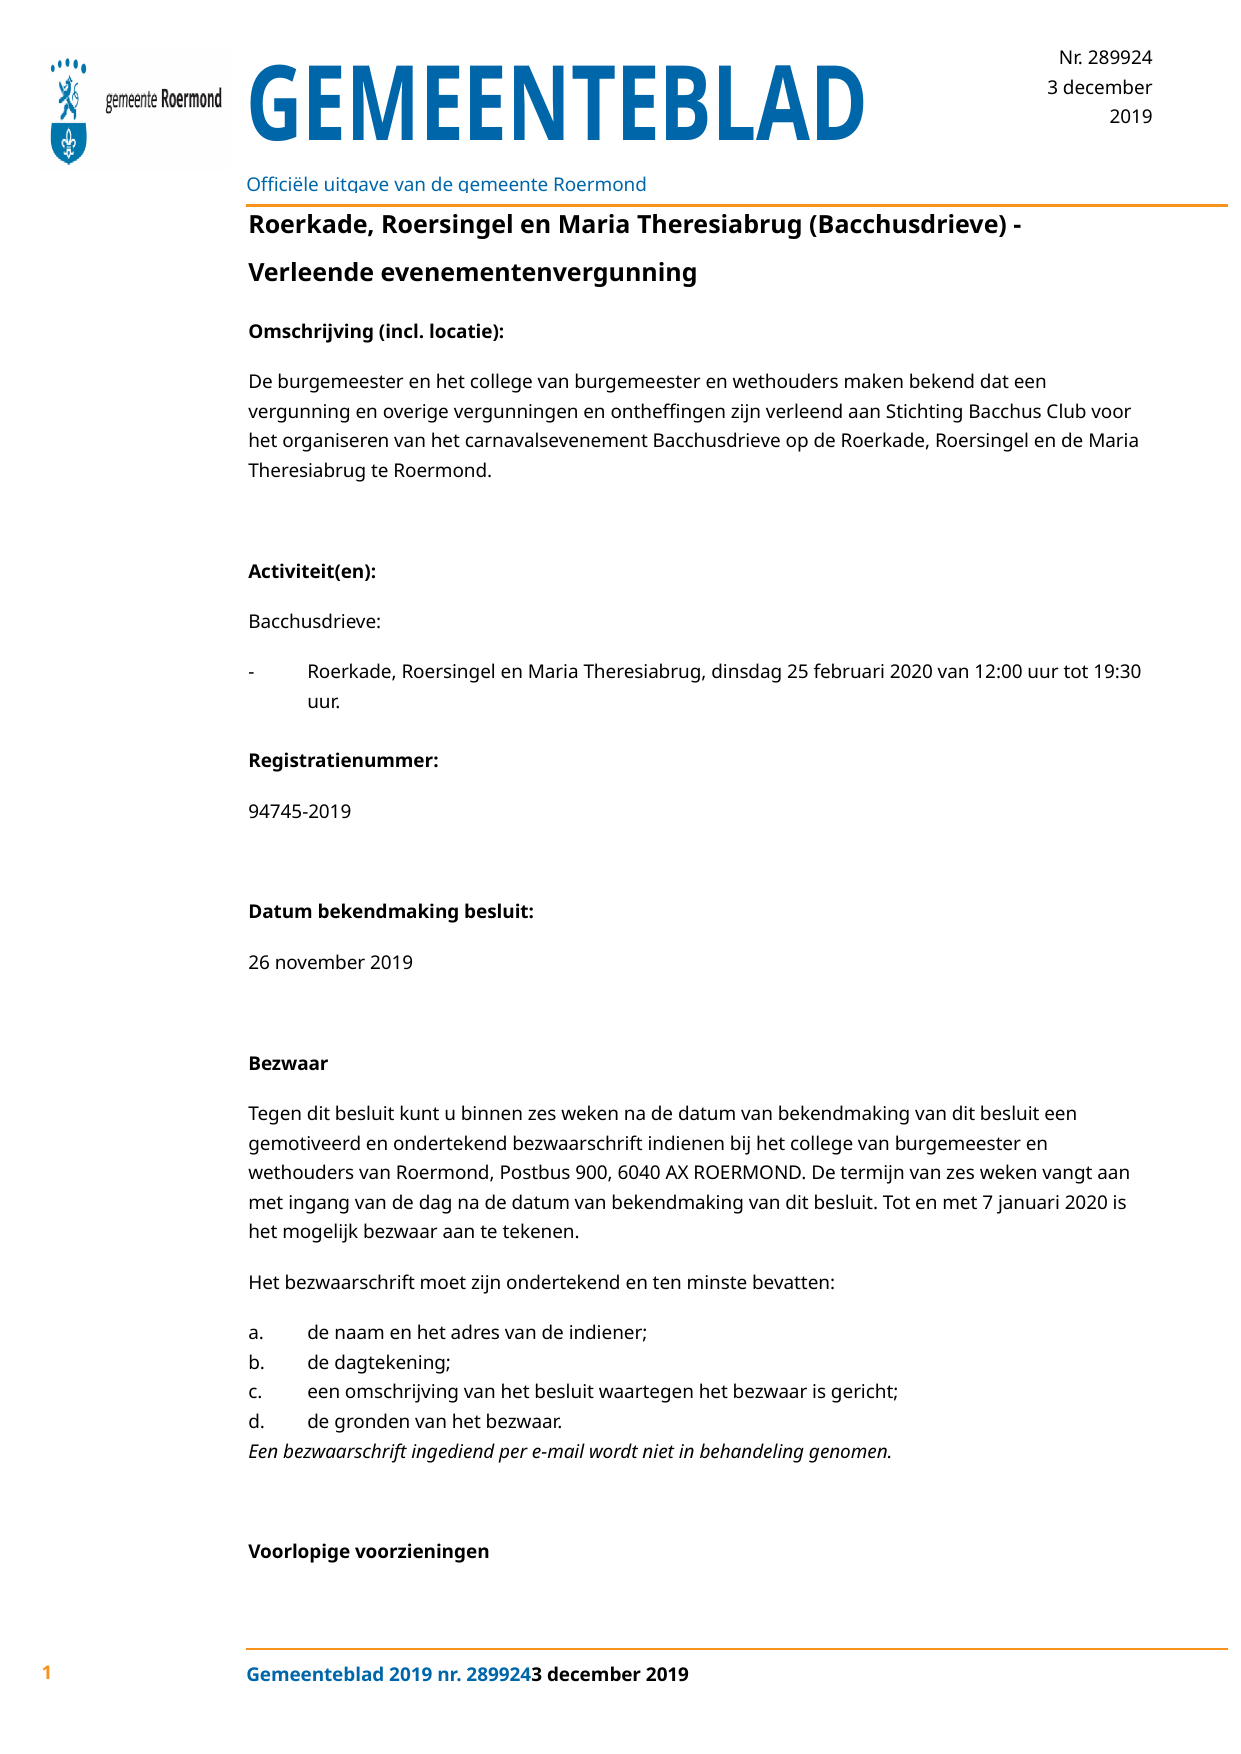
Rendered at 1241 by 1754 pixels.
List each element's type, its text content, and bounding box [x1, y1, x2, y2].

list de gronden van het bezwaar. [248, 1408, 1152, 1434]
text Datum bekendmaking besluit: [248, 899, 1152, 924]
picture [41, 47, 231, 172]
list Roerkade, Roersingel en Maria Theresiabrug, dinsdag 25 februari 2020 van 12:00 uur tot 19:30 uur. [248, 659, 1152, 714]
text Roerkade, Roersingel en Maria Theresiabrug (Bacchusdrieve) - Verleende evenementenvergunning [248, 207, 1152, 288]
text Activiteit(en): [248, 558, 1152, 584]
text Tegen dit besluit kunt u binnen zes weken na de datum van bekendmaking van dit besluit een gemotiveerd en ondertekend bezwaarschrift indienen bij het college van burgemeester en wethouders van Roermond, Postbus 900, 6040 AX ROERMOND. De termijn van zes weken vangt aan met ingang van de dag na de datum van bekendmaking van dit besluit. Tot en met 7 januari 2020 is het mogelijk bezwaar aan te tekenen. [248, 1100, 1152, 1244]
text Bezwaar [248, 1050, 1152, 1076]
list een omschrijving van het besluit waartegen het bezwaar is gericht; [248, 1379, 1152, 1404]
text Voorlopige voorzieningen [248, 1539, 1152, 1564]
list de naam en het adres van de indiener; [248, 1319, 1152, 1345]
text De burgemeester en het college van burgemeester en wethouders maken bekend dat een vergunning en overige vergunningen en ontheffingen zijn verleend aan Stichting Bacchus Club voor het organiseren van het carnavalsevenement Bacchusdrieve op de Roerkade, Roersingel en de Maria Theresiabrug te Roermond. [248, 368, 1152, 483]
text Het bezwaarschrift moet zijn ondertekend en ten minste bevatten: [248, 1269, 1152, 1295]
text 94745-2019 [248, 798, 1152, 824]
text Bacchusdrieve: [248, 608, 1152, 634]
text Registratienummer: [248, 747, 1152, 773]
text 26 november 2019 [248, 949, 1152, 975]
list de dagtekening; [248, 1349, 1152, 1375]
text Een bezwaarschrift ingediend per e-mail wordt niet in behandeling genomen. [248, 1438, 1152, 1464]
text Omschrijving (incl. locatie): [248, 318, 1152, 344]
